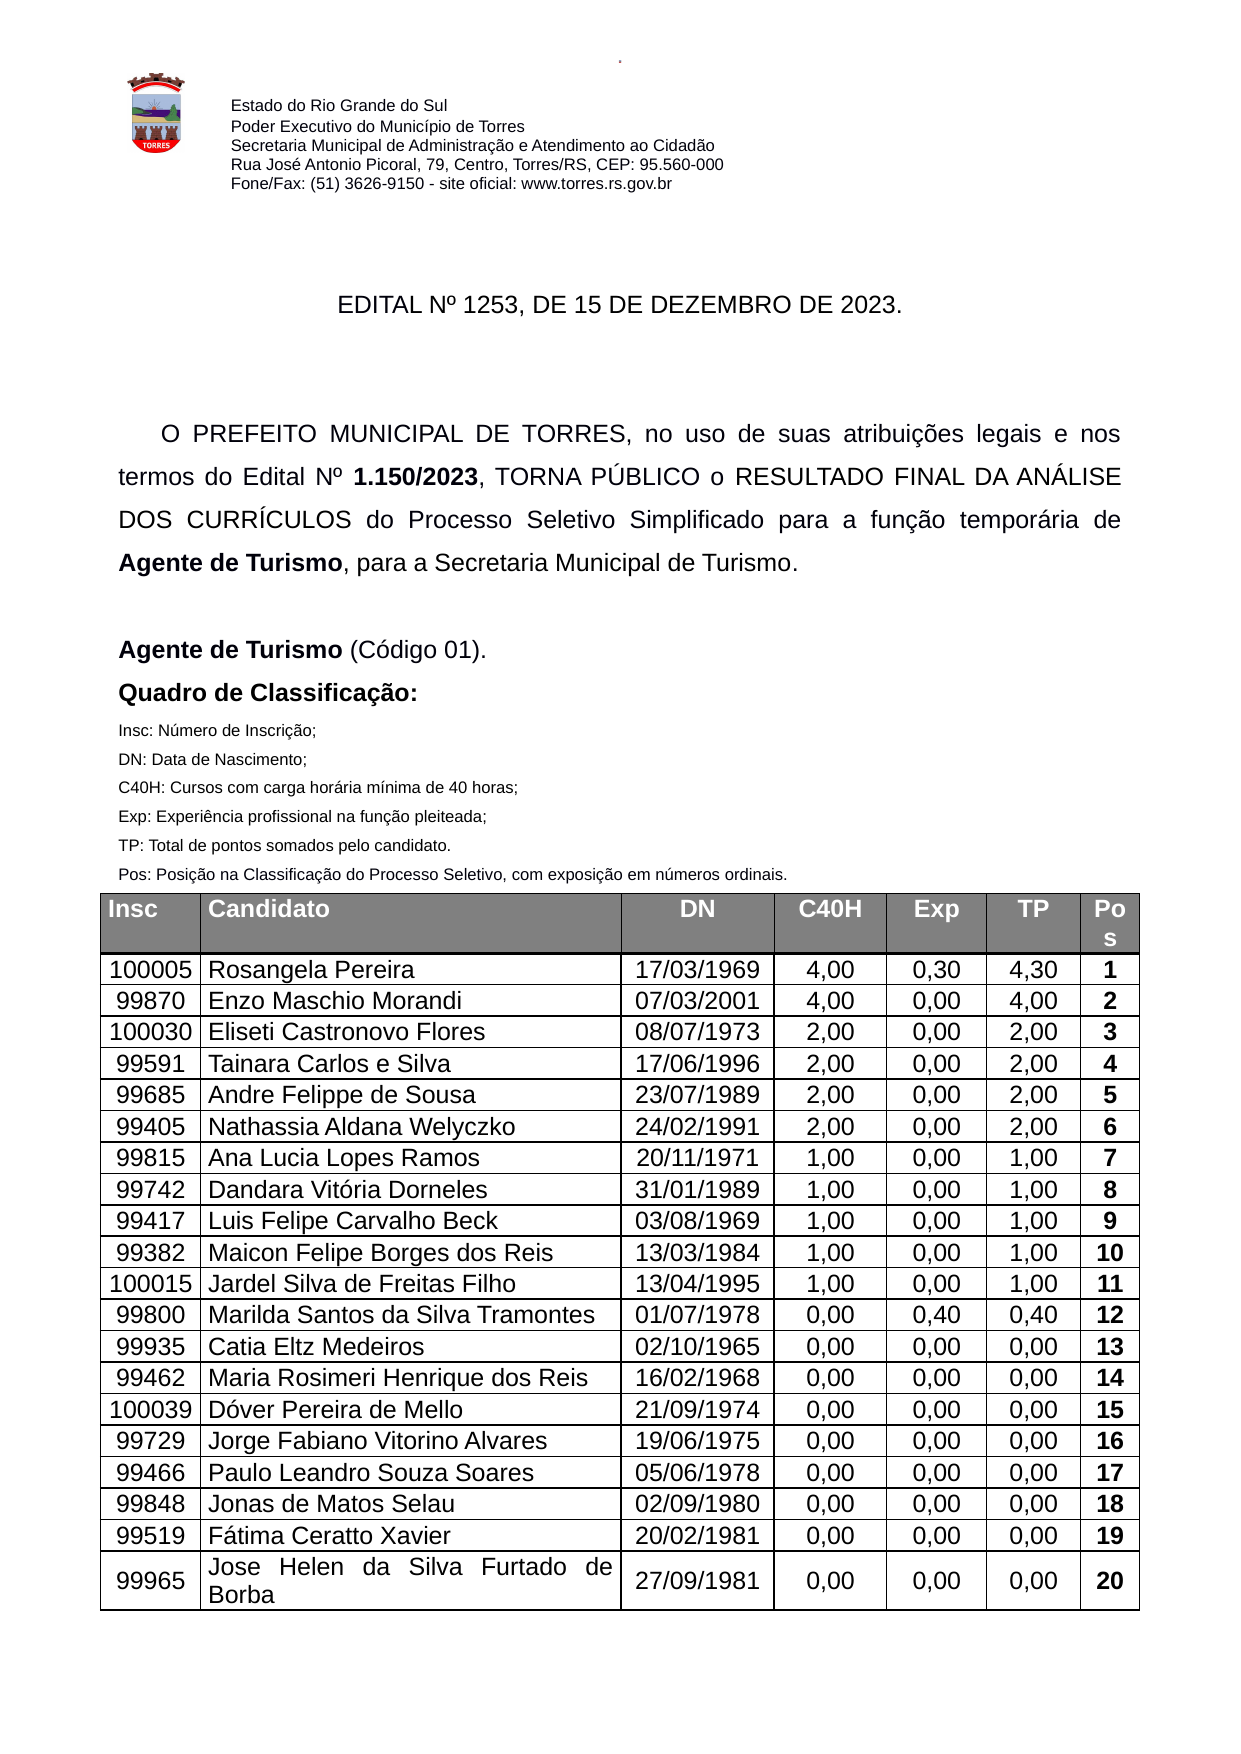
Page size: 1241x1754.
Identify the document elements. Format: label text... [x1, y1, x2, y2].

table_cell 1,00 [987, 1206, 1080, 1235]
table_cell 11 [1081, 1268, 1139, 1298]
table_cell 15 [1081, 1394, 1139, 1424]
table_cell 18 [1081, 1489, 1139, 1518]
table_cell 0,00 [987, 1363, 1080, 1393]
table_cell 0,00 [887, 1111, 986, 1141]
table_cell Dóver Pereira de Mello [201, 1394, 620, 1424]
table_cell 0,00 [887, 1394, 986, 1424]
text Agente de Turismo (Código 01). [118, 634, 1122, 663]
table_cell Nathassia Aldana Welyczko [201, 1111, 620, 1141]
table_cell 8 [1081, 1174, 1139, 1204]
table_cell 4,30 [987, 955, 1080, 984]
text O PREFEITO MUNICIPAL DE TORRES, no uso de suas atribuições legais e nos termos do Edital Nº 1.150/2023, TORNA PÚBLICO o RESULTADO FINAL DA ANÁLISE DOS CURRÍCULOS do Processo Seletivo Simplificado para a função temporária de Agente de Turismo, para a Secretaria Municipal de Turismo. [118, 419, 1122, 577]
table_cell Paulo Leandro Souza Soares [201, 1457, 620, 1487]
table_cell 100030 [101, 1017, 200, 1047]
table_cell 2,00 [987, 1048, 1080, 1078]
table_cell 0,00 [887, 1363, 986, 1393]
table_cell 100039 [101, 1394, 200, 1424]
table_cell 0,40 [887, 1300, 986, 1330]
table_cell 99870 [101, 985, 200, 1015]
table_cell 0,00 [987, 1457, 1080, 1487]
table_cell 12 [1081, 1300, 1139, 1330]
table_cell 0,00 [887, 1048, 986, 1078]
table_cell 0,00 [987, 1552, 1080, 1609]
picture [127, 73, 185, 153]
table_cell 27/09/1981 [622, 1552, 773, 1609]
table_cell Jonas de Matos Selau [201, 1489, 620, 1518]
table_cell 24/02/1991 [622, 1111, 773, 1141]
table_cell Enzo Maschio Morandi [201, 985, 620, 1015]
table_header Candidato [201, 894, 621, 952]
table_cell 10 [1081, 1237, 1139, 1267]
table_cell 0,00 [887, 1331, 986, 1361]
table_cell Marilda Santos da Silva Tramontes [201, 1300, 620, 1330]
table_header Insc [101, 894, 200, 952]
table_cell 02/09/1980 [622, 1489, 773, 1518]
table_cell 13/04/1995 [622, 1268, 773, 1298]
table_cell 13/03/1984 [622, 1237, 773, 1267]
text DN: Data de Nascimento; [118, 749, 1122, 769]
table_cell 99742 [101, 1174, 200, 1204]
table_cell Rosangela Pereira [201, 955, 620, 984]
table_header TP [987, 894, 1080, 952]
table_cell 2,00 [775, 1017, 886, 1047]
table_cell 99935 [101, 1331, 200, 1361]
table_cell 0,00 [887, 1552, 986, 1609]
table_cell 1,00 [775, 1206, 886, 1235]
text Pos: Posição na Classificação do Processo Seletivo, com exposição em números ordinais. [118, 864, 1122, 884]
table_header Exp [887, 894, 986, 952]
table_cell 31/01/1989 [622, 1174, 773, 1204]
table_cell Jorge Fabiano Vitorino Alvares [201, 1426, 620, 1456]
table_cell 0,00 [887, 1174, 986, 1204]
table_cell 02/10/1965 [622, 1331, 773, 1361]
table_cell Eliseti Castronovo Flores [201, 1017, 620, 1047]
table_cell 0,00 [987, 1489, 1080, 1518]
table_cell 0,00 [987, 1394, 1080, 1424]
table_cell 4,00 [775, 955, 886, 984]
table_cell 1,00 [775, 1237, 886, 1267]
table_cell 99685 [101, 1080, 200, 1109]
table_cell 4 [1081, 1048, 1139, 1078]
table_cell Luis Felipe Carvalho Beck [201, 1206, 620, 1235]
table_cell 5 [1081, 1080, 1139, 1109]
table_cell 0,00 [775, 1552, 886, 1609]
table_cell 20/02/1981 [622, 1520, 773, 1550]
table_cell Jose Helen da Silva Furtado de Borba [201, 1552, 620, 1609]
table_cell 99848 [101, 1489, 200, 1518]
table_header C40H [775, 894, 886, 952]
table_cell 7 [1081, 1143, 1139, 1172]
table_cell Jardel Silva de Freitas Filho [201, 1268, 620, 1298]
table_cell 6 [1081, 1111, 1139, 1141]
table_cell 0,00 [775, 1300, 886, 1330]
table_cell 0,00 [887, 1520, 986, 1550]
table_cell 99729 [101, 1426, 200, 1456]
table_cell 4,00 [987, 985, 1080, 1015]
table_cell Tainara Carlos e Silva [201, 1048, 620, 1078]
table_cell 17 [1081, 1457, 1139, 1487]
table_cell Maria Rosimeri Henrique dos Reis [201, 1363, 620, 1393]
table_cell Fátima Ceratto Xavier [201, 1520, 620, 1550]
table_cell 0,30 [887, 955, 986, 984]
table_cell 03/08/1969 [622, 1206, 773, 1235]
table_cell 0,00 [887, 1457, 986, 1487]
table_cell 99462 [101, 1363, 200, 1393]
table_cell 08/07/1973 [622, 1017, 773, 1047]
table_header DN [622, 894, 774, 952]
table_cell 4,00 [775, 985, 886, 1015]
text Quadro de Classificação: [118, 678, 1122, 706]
table_cell 0,00 [775, 1363, 886, 1393]
table_cell 2,00 [775, 1080, 886, 1109]
table_cell 100015 [101, 1268, 200, 1298]
table_cell 0,00 [775, 1489, 886, 1518]
table_cell 0,00 [987, 1331, 1080, 1361]
table_cell 0,00 [887, 1206, 986, 1235]
table_cell 17/06/1996 [622, 1048, 773, 1078]
table_cell 99519 [101, 1520, 200, 1550]
table_cell 99591 [101, 1048, 200, 1078]
table_cell 1,00 [987, 1237, 1080, 1267]
table_cell 23/07/1989 [622, 1080, 773, 1109]
table_cell 0,00 [887, 1237, 986, 1267]
table_cell 21/09/1974 [622, 1394, 773, 1424]
table_cell 0,00 [775, 1394, 886, 1424]
table_cell 1,00 [775, 1143, 886, 1172]
table_cell 2,00 [987, 1111, 1080, 1141]
table_cell 99466 [101, 1457, 200, 1487]
table_cell 99417 [101, 1206, 200, 1235]
table_cell 0,00 [987, 1426, 1080, 1456]
text EDITAL Nº 1253, DE 15 DE DEZEMBRO DE 2023. [118, 289, 1122, 318]
table_cell 0,00 [887, 1426, 986, 1456]
table_cell Dandara Vitória Dorneles [201, 1174, 620, 1204]
table_cell 17/03/1969 [622, 955, 773, 984]
text C40H: Cursos com carga horária mínima de 40 horas; [118, 778, 1122, 797]
table_cell 1,00 [775, 1174, 886, 1204]
table_cell 1 [1081, 955, 1139, 984]
table_cell Catia Eltz Medeiros [201, 1331, 620, 1361]
table_cell 99382 [101, 1237, 200, 1267]
table_cell 0,00 [775, 1426, 886, 1456]
table_cell 1,00 [775, 1268, 886, 1298]
table_cell 19/06/1975 [622, 1426, 773, 1456]
table_cell 99815 [101, 1143, 200, 1172]
table_cell 0,00 [887, 1489, 986, 1518]
table_cell 20 [1081, 1552, 1139, 1609]
table_cell 16/02/1968 [622, 1363, 773, 1393]
table_cell 13 [1081, 1331, 1139, 1361]
table_cell 07/03/2001 [622, 985, 773, 1015]
table_cell 05/06/1978 [622, 1457, 773, 1487]
table_cell 0,00 [887, 985, 986, 1015]
table_cell 99405 [101, 1111, 200, 1141]
table_cell 1,00 [987, 1174, 1080, 1204]
table_cell 1,00 [987, 1268, 1080, 1298]
text Insc: Número de Inscrição; [118, 721, 1122, 740]
table_cell 2,00 [987, 1017, 1080, 1047]
table_cell Ana Lucia Lopes Ramos [201, 1143, 620, 1172]
table_cell 0,00 [887, 1080, 986, 1109]
text Exp: Experiência profissional na função pleiteada; [118, 807, 1122, 826]
table_cell Maicon Felipe Borges dos Reis [201, 1237, 620, 1267]
text TP: Total de pontos somados pelo candidato. [118, 836, 1122, 855]
table_cell 19 [1081, 1520, 1139, 1550]
table_cell 0,00 [887, 1017, 986, 1047]
table_cell 0,40 [987, 1300, 1080, 1330]
table_cell 0,00 [775, 1457, 886, 1487]
table_cell 16 [1081, 1426, 1139, 1456]
table_cell 20/11/1971 [622, 1143, 773, 1172]
table_cell 99800 [101, 1300, 200, 1330]
table_cell 0,00 [887, 1268, 986, 1298]
table_cell 14 [1081, 1363, 1139, 1393]
table_cell 2,00 [775, 1048, 886, 1078]
table_cell 2 [1081, 985, 1139, 1015]
table_cell 3 [1081, 1017, 1139, 1047]
table_cell 01/07/1978 [622, 1300, 773, 1330]
table_cell 2,00 [775, 1111, 886, 1141]
table_cell Andre Felippe de Sousa [201, 1080, 620, 1109]
table_cell 2,00 [987, 1080, 1080, 1109]
table_header Pos [1081, 894, 1139, 952]
table_cell 100005 [101, 955, 200, 984]
table_cell 99965 [101, 1552, 200, 1609]
table_cell 1,00 [987, 1143, 1080, 1172]
table_cell 0,00 [775, 1331, 886, 1361]
table_cell 9 [1081, 1206, 1139, 1235]
table_cell 0,00 [987, 1520, 1080, 1550]
table_cell 0,00 [775, 1520, 886, 1550]
table_cell 0,00 [887, 1143, 986, 1172]
